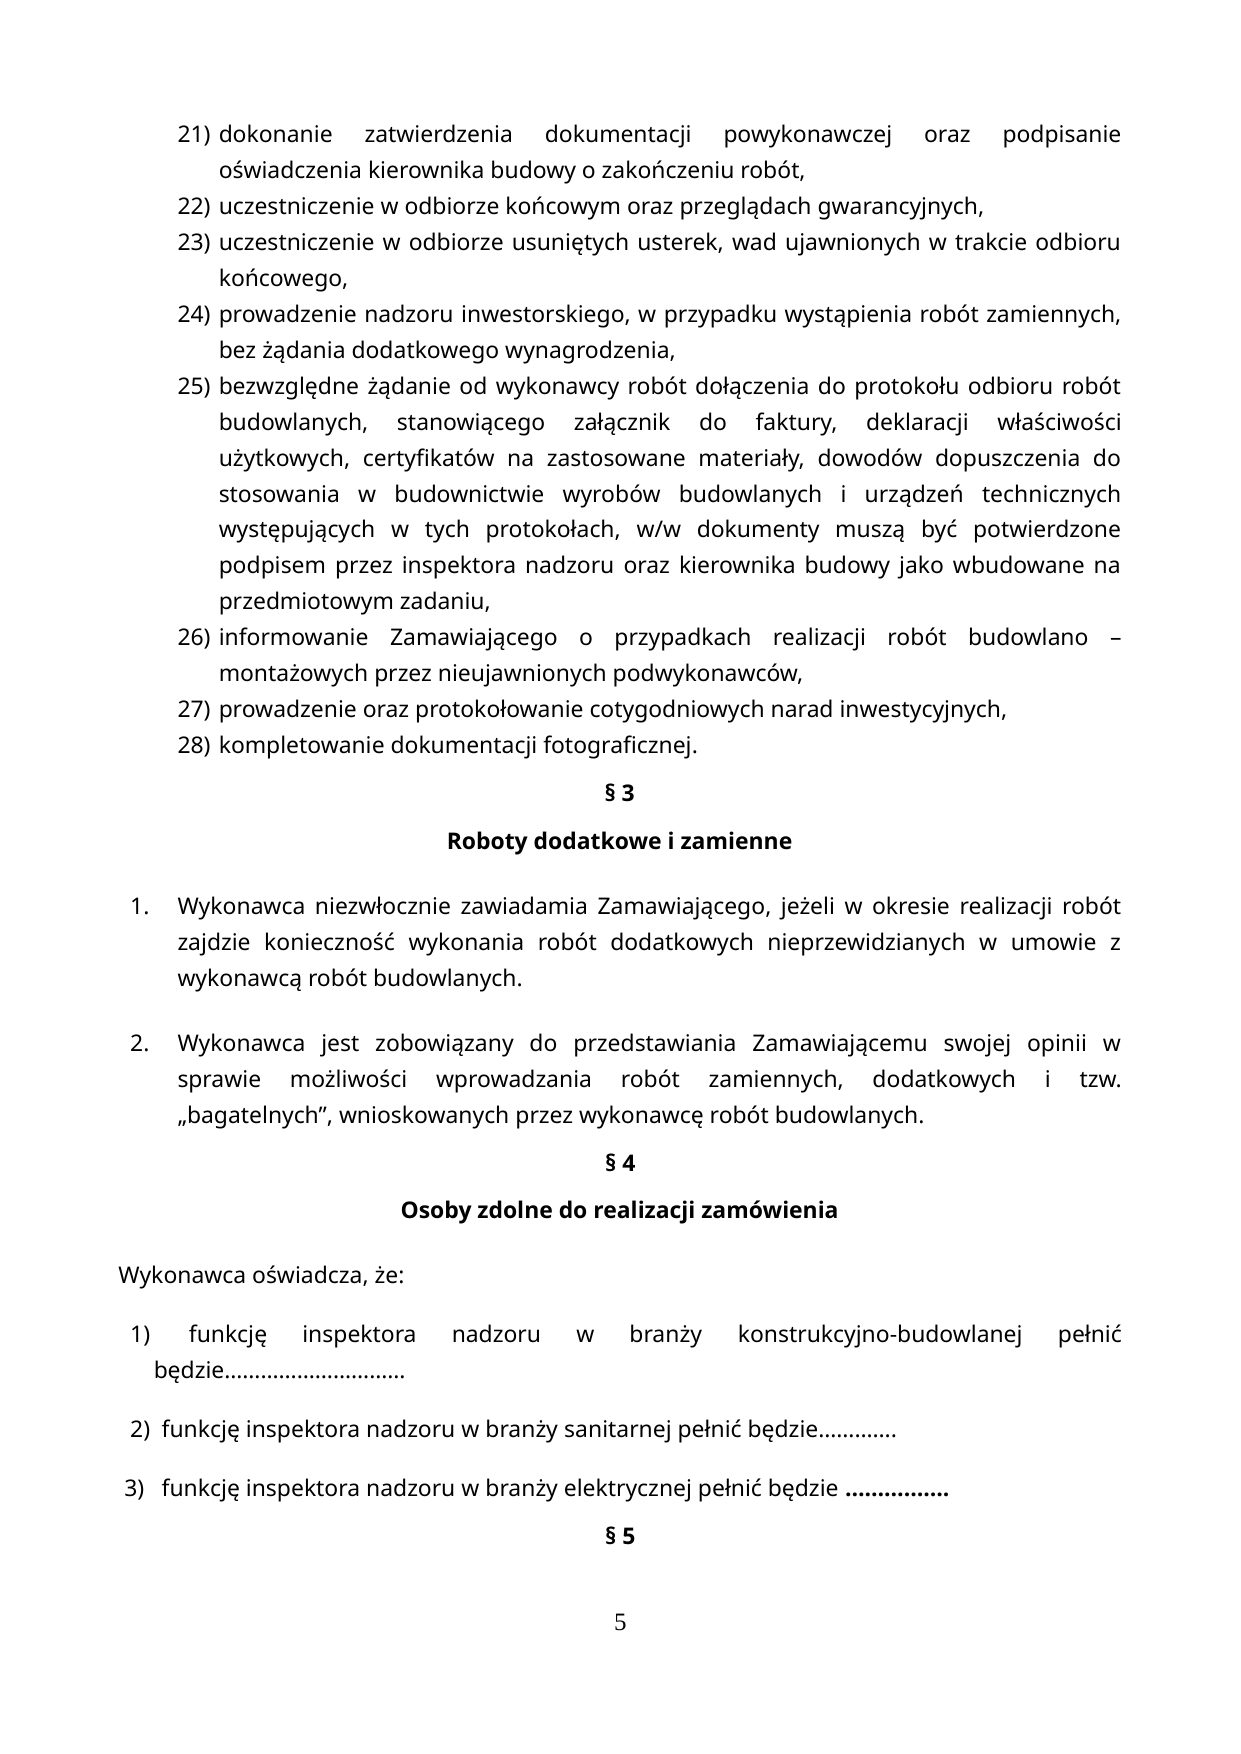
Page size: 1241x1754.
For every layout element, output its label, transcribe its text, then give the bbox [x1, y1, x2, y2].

list dokonanie zatwierdzenia dokumentacji powykonawczej oraz podpisanie oświadczenia kierownika budowy o zakończeniu robót, [177, 118, 1122, 185]
text § 5 [118, 1520, 1122, 1551]
list Wykonawca niezwłocznie zawiadamia Zamawiającego, jeżeli w okresie realizacji robót zajdzie konieczność wykonania robót dodatkowych nieprzewidzianych w umowie z wykonawcą robót budowlanych. [130, 890, 1122, 993]
list funkcję inspektora nadzoru w branży elektrycznej pełnić będzie ……………. [124, 1472, 1122, 1503]
list prowadzenie oraz protokołowanie cotygodniowych narad inwestycyjnych, [177, 693, 1122, 724]
list uczestniczenie w odbiorze usuniętych usterek, wad ujawnionych w trakcie odbioru końcowego, [177, 226, 1122, 293]
list Wykonawca jest zobowiązany do przedstawiania Zamawiającemu swojej opinii w sprawie możliwości wprowadzania robót zamiennych, dodatkowych i tzw. „bagatelnych”, wnioskowanych przez wykonawcę robót budowlanych. [130, 1027, 1122, 1130]
text § 4 [118, 1146, 1122, 1178]
text Osoby zdolne do realizacji zamówienia [117, 1194, 1122, 1226]
list Wykonawca oświadcza, że: [118, 1259, 1122, 1291]
list bezwzględne żądanie od wykonawcy robót dołączenia do protokołu odbioru robót budowlanych, stanowiącego załącznik do faktury, deklaracji właściwości użytkowych, certyfikatów na zastosowane materiały, dowodów dopuszczenia do stosowania w budownictwie wyrobów budowlanych i urządzeń technicznych występujących w tych protokołach, w/w dokumenty muszą być potwierdzone podpisem przez inspektora nadzoru oraz kierownika budowy jako wbudowane na przedmiotowym zadaniu, [177, 370, 1122, 617]
list funkcję inspektora nadzoru w branży konstrukcyjno-budowlanej pełnić będzie………………………… [130, 1318, 1122, 1386]
list informowanie Zamawiającego o przypadkach realizacji robót budowlano – montażowych przez nieujawnionych podwykonawców, [177, 621, 1122, 688]
text § 3 [117, 777, 1122, 808]
list uczestniczenie w odbiorze końcowym oraz przeglądach gwarancyjnych, [177, 190, 1122, 221]
list prowadzenie nadzoru inwestorskiego, w przypadku wystąpienia robót zamiennych, bez żądania dodatkowego wynagrodzenia, [177, 298, 1122, 365]
list kompletowanie dokumentacji fotograficznej. [177, 729, 1122, 760]
list funkcję inspektora nadzoru w branży sanitarnej pełnić będzie…………. [130, 1413, 1122, 1444]
text Roboty dodatkowe i zamienne [117, 825, 1122, 856]
